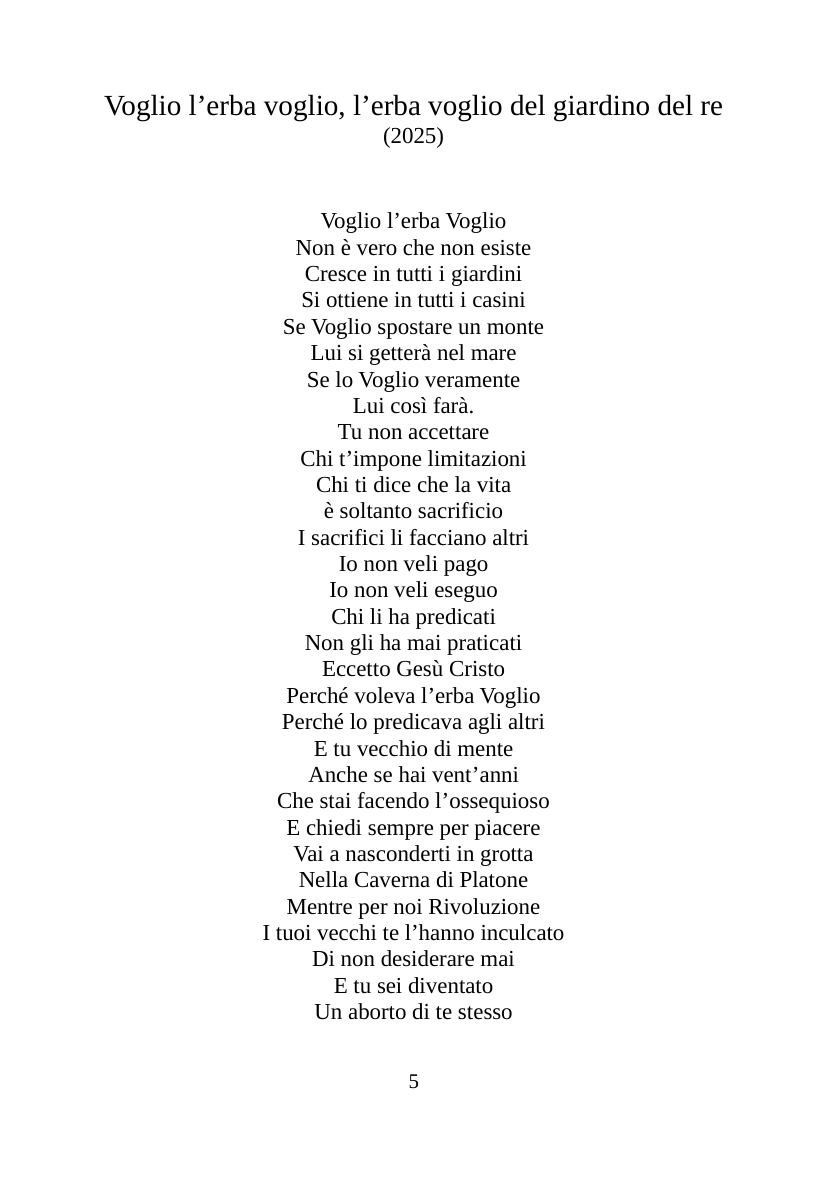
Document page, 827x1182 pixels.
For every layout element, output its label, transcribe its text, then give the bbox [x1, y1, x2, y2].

text Voglio l’erba voglio, l’erba voglio del giardino del re (2025) [88, 88, 738, 148]
text Nella Caverna di Platone [88, 866, 738, 893]
text Chi t’impone limitazioni [88, 445, 738, 471]
text Perché lo predicava agli altri [88, 708, 738, 734]
text Un aborto di te stesso [88, 998, 738, 1024]
text è soltanto sacrificio [88, 497, 738, 524]
text Cresce in tutti i giardini [88, 260, 738, 287]
text Vai a nasconderti in grotta [88, 840, 738, 866]
text Chi ti dice che la vita [88, 471, 738, 497]
text Che stai facendo l’ossequioso [88, 787, 738, 814]
text Se Voglio spostare un monte [88, 313, 738, 339]
text I sacrifici li facciano altri [88, 524, 738, 550]
text Io non veli eseguo [88, 576, 738, 603]
text Si ottiene in tutti i casini [88, 287, 738, 313]
text Eccetto Gesù Cristo [88, 656, 738, 682]
text Tu non accettare [88, 418, 738, 445]
text Io non veli pago [88, 550, 738, 576]
text Voglio l’erba Voglio [88, 207, 738, 234]
text Mentre per noi Rivoluzione [88, 893, 738, 919]
text Anche se hai vent’anni [88, 761, 738, 787]
text Non gli ha mai praticati [88, 629, 738, 656]
text Chi li ha predicati [88, 603, 738, 629]
text Non è vero che non esiste [88, 234, 738, 260]
text Perché voleva l’erba Voglio [88, 682, 738, 708]
text E tu sei diventato [88, 972, 738, 998]
text Se lo Voglio veramente [88, 366, 738, 392]
text Lui si getterà nel mare [88, 339, 738, 366]
text E chiedi sempre per piacere [88, 814, 738, 840]
text I tuoi vecchi te l’hanno inculcato [88, 919, 738, 945]
text Di non desiderare mai [88, 945, 738, 972]
text Lui così farà. [88, 392, 738, 418]
text E tu vecchio di mente [88, 734, 738, 761]
